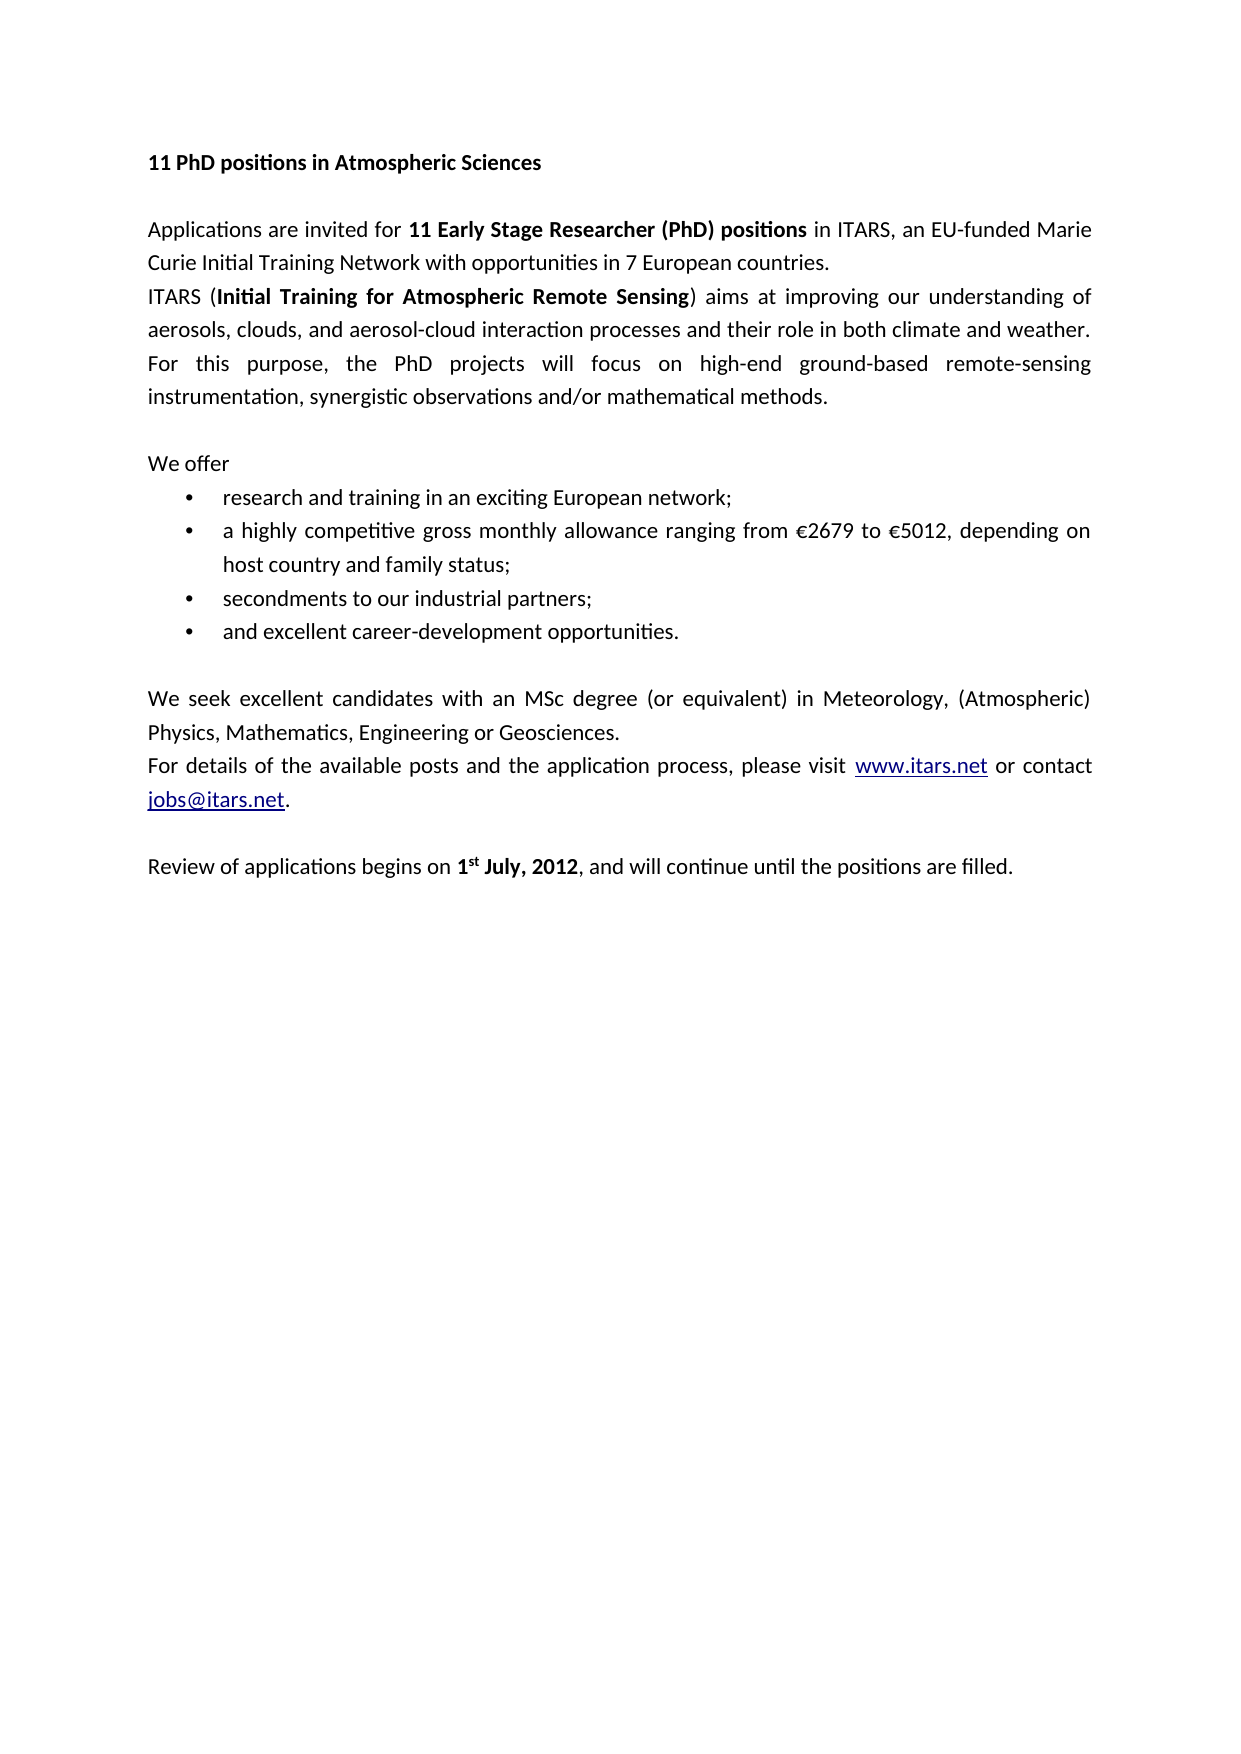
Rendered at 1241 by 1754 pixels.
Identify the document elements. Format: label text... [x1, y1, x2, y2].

list a highly competitive gross monthly allowance ranging from €2679 to €5012, depending on host country and family status; [185, 517, 1093, 578]
text ITARS (Initial Training for Atmospheric Remote Sensing) aims at improving our understanding of aerosols, clouds, and aerosol-cloud interaction processes and their role in both climate and weather. For this purpose, the PhD projects will focus on high-end ground-based remote-sensing instrumentation, synergistic observations and/or mathematical methods. [148, 282, 1093, 410]
text For details of the available posts and the application process, please visit www.itars.net or contact jobs@itars.net. [148, 751, 1093, 813]
text Applications are invited for 11 Early Stage Researcher (PhD) positions in ITARS, an EU-funded Marie Curie Initial Training Network with opportunities in 7 European countries. [148, 215, 1093, 276]
text Review of applications begins on 1st July, 2012, and will continue until the positions are filled. [148, 852, 1093, 880]
text We offer [148, 449, 1093, 477]
list and excellent career-development opportunities. [185, 617, 1093, 645]
text 11 PhD positions in Atmospheric Sciences [148, 148, 1093, 176]
list research and training in an exciting European network; [185, 483, 1093, 511]
text We seek excellent candidates with an MSc degree (or equivalent) in Meteorology, (Atmospheric) Physics, Mathematics, Engineering or Geosciences. [148, 684, 1093, 746]
list secondments to our industrial partners; [185, 584, 1093, 612]
